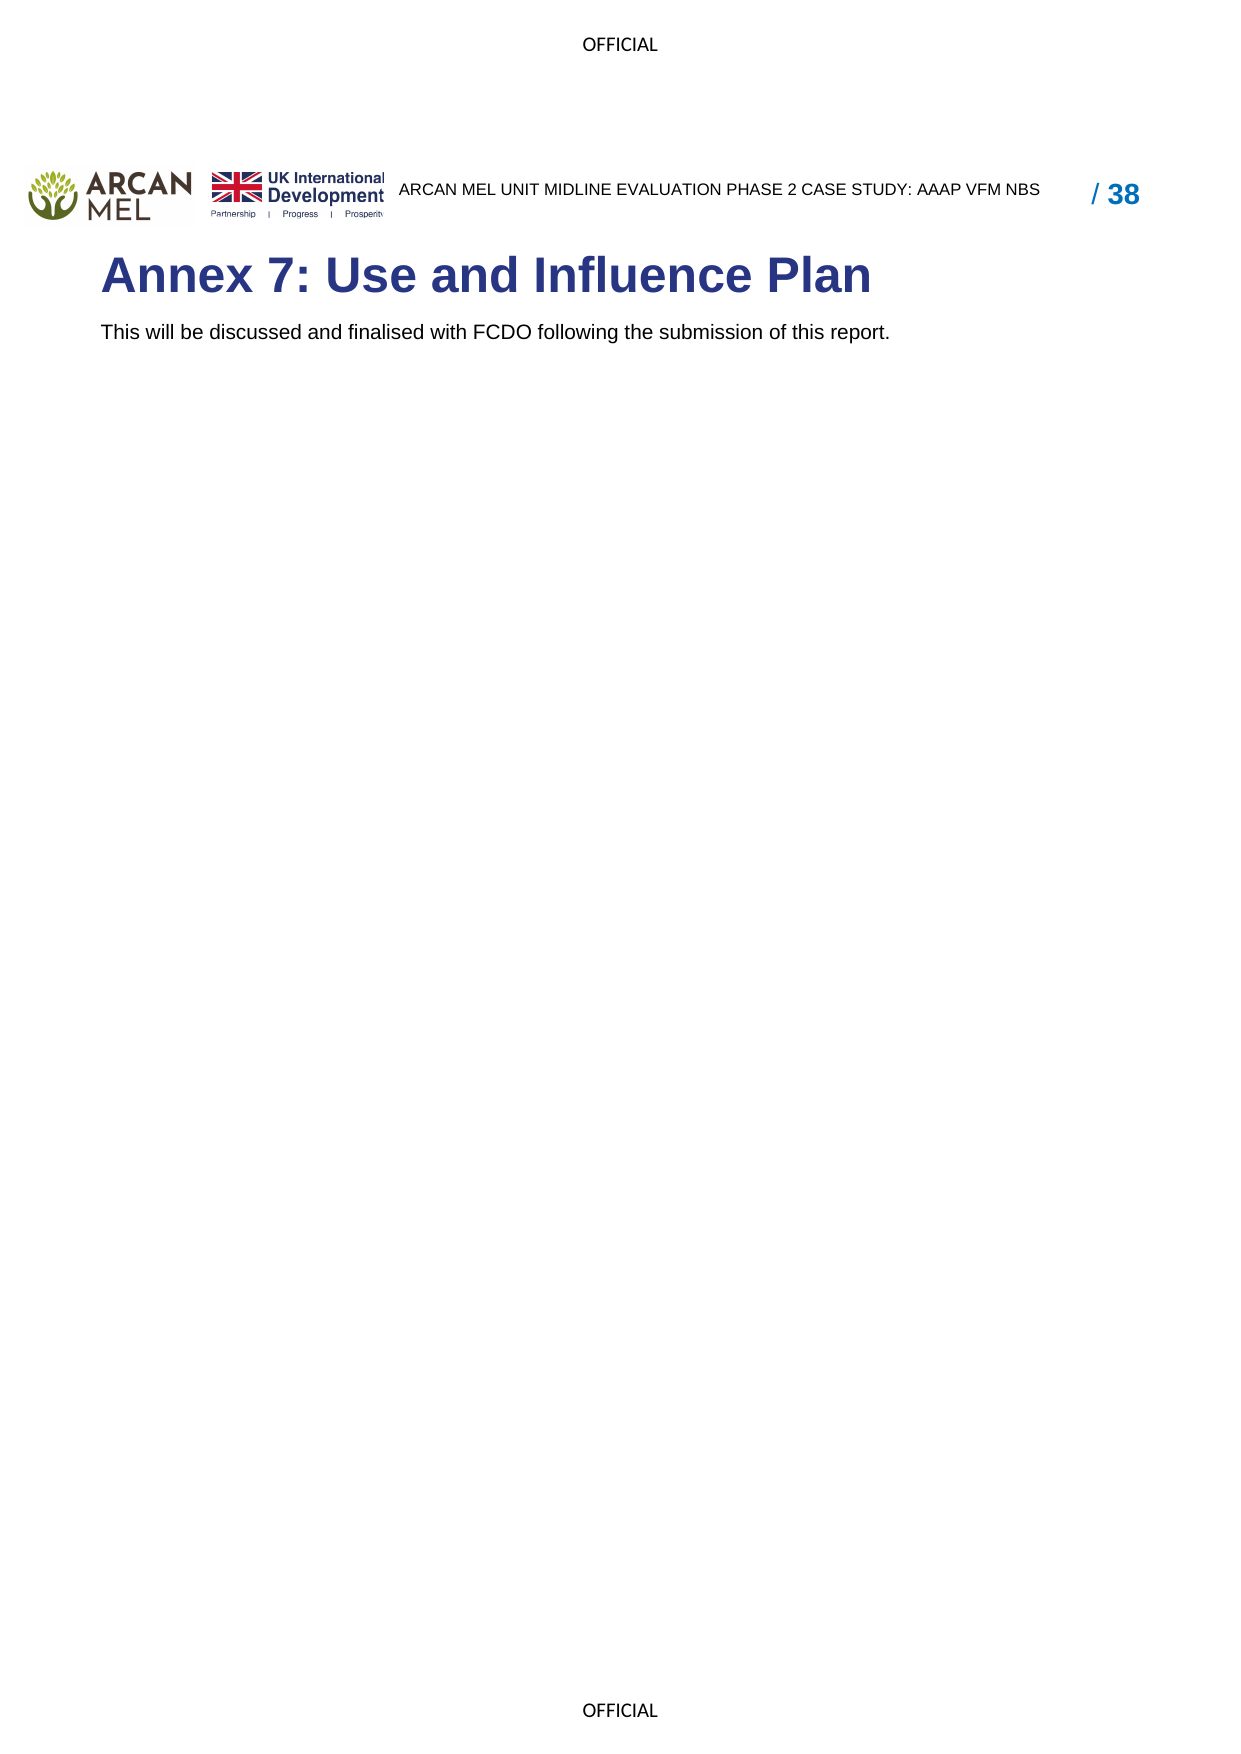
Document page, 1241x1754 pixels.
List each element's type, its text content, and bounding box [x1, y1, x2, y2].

text Annex 7: Use and Influence Plan [100, 256, 1140, 301]
text This will be discussed and finalised with FCDO following the submission of this report. [100, 320, 1140, 344]
